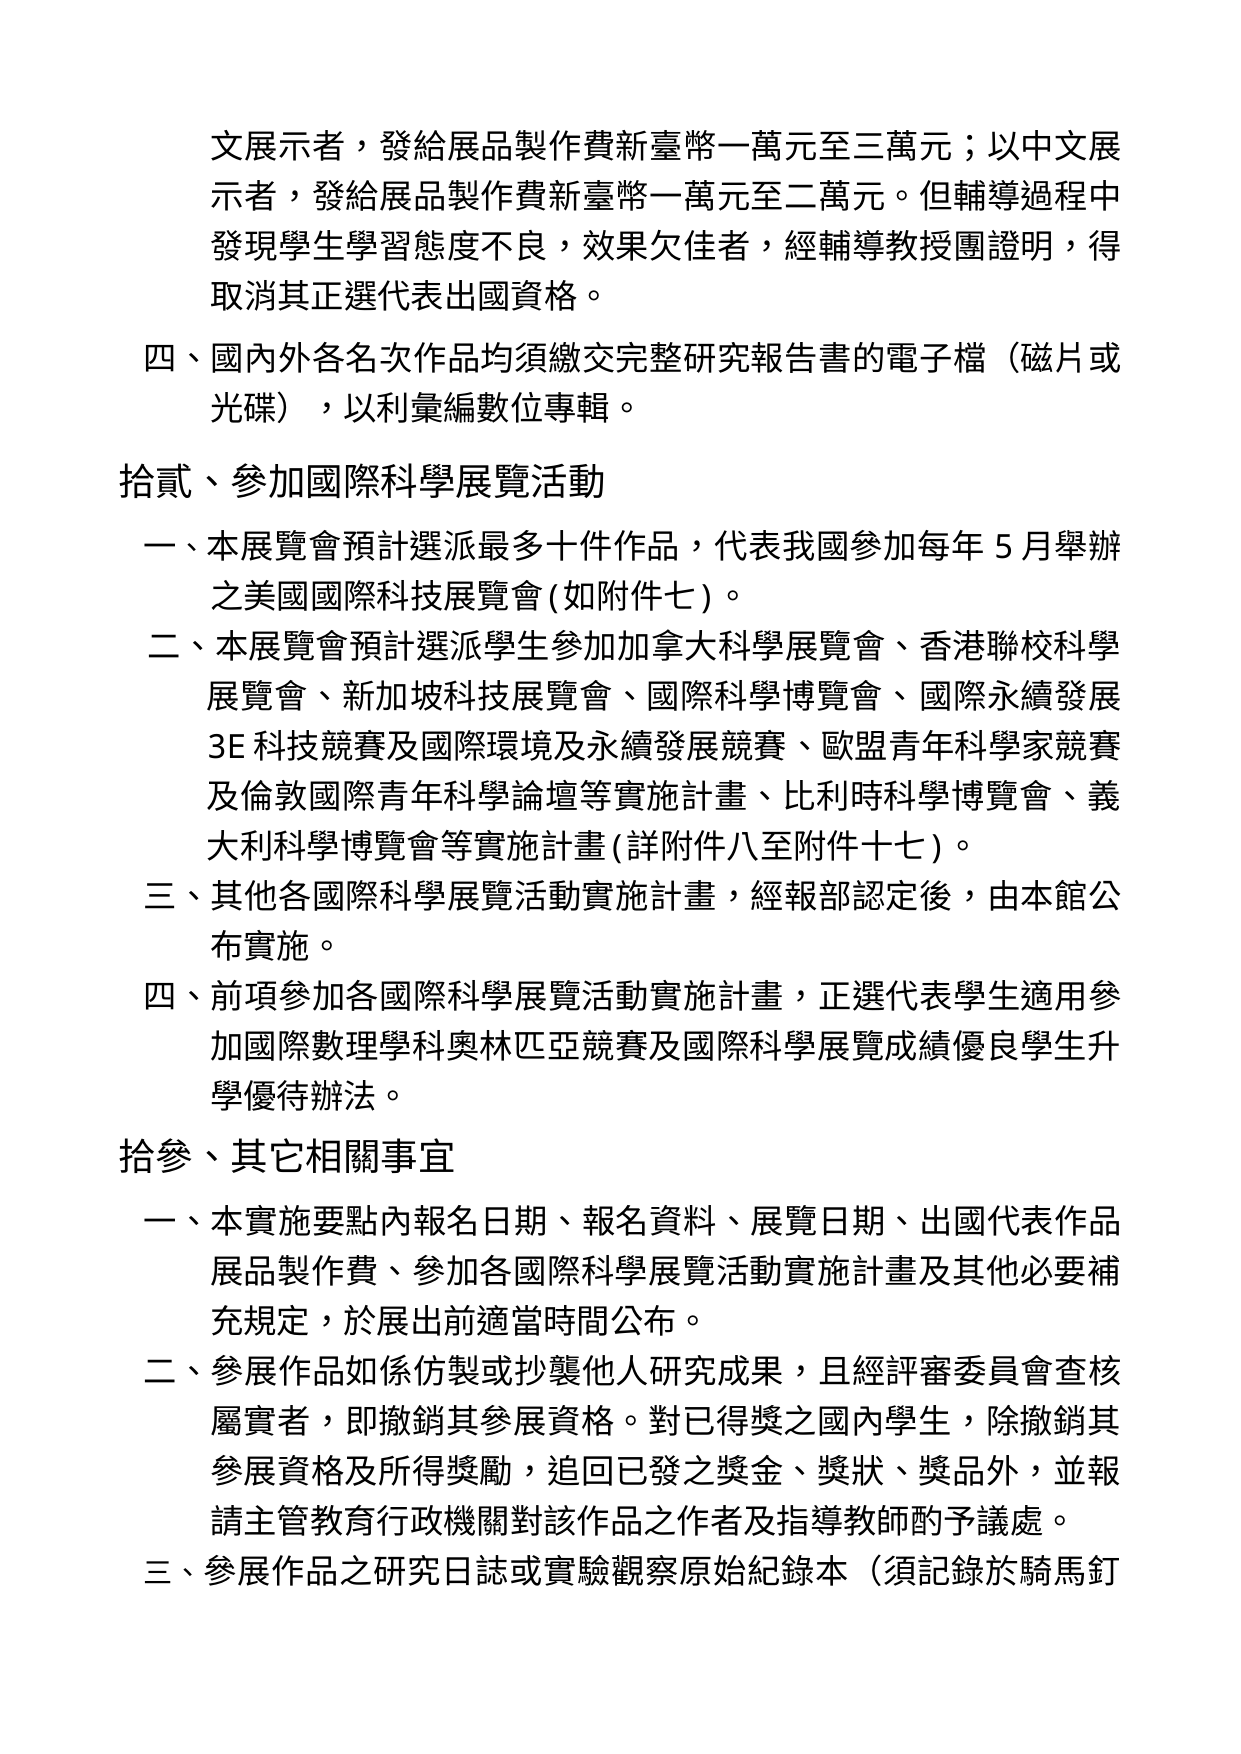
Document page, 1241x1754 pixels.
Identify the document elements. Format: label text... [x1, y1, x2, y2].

text 二、參展作品如係仿製或抄襲他人研究成果，且經評審委員會查核屬實者，即撤銷其參展資格。對已得獎之國內學生，除撤銷其參展資格及所得獎勵，追回已發之獎金、獎狀、獎品外，並報請主管教育行政機關對該作品之作者及指導教師酌予議處。 [143, 1343, 1122, 1543]
text 四、前項參加各國際科學展覽活動實施計畫，正選代表學生適用參加國際數理學科奧林匹亞競賽及國際科學展覽成績優良學生升學優待辦法。 [143, 968, 1122, 1118]
text 文展示者，發給展品製作費新臺幣一萬元至三萬元；以中文展示者，發給展品製作費新臺幣一萬元至二萬元。但輔導過程中發現學生學習態度不良，效果欠佳者，經輔導教授團證明，得取消其正選代表出國資格。 [211, 118, 1122, 318]
text 一、本展覽會預計選派最多十件作品，代表我國參加每年5月舉辦之美國國際科技展覽會(如附件七)。 [143, 518, 1122, 618]
text 二、本展覽會預計選派學生參加加拿大科學展覽會、香港聯校科學展覽會、新加坡科技展覽會、國際科學博覽會、國際永續發展3E科技競賽及國際環境及永續發展競賽、歐盟青年科學家競賽及倫敦國際青年科學論壇等實施計畫、比利時科學博覽會、義大利科學博覽會等實施計畫(詳附件八至附件十七)。 [148, 618, 1122, 868]
text 三、其他各國際科學展覽活動實施計畫，經報部認定後，由本館公布實施。 [143, 868, 1122, 968]
text 拾參、其它相關事宜 [118, 1131, 1122, 1181]
text 一、本實施要點內報名日期、報名資料、展覽日期、出國代表作品展品製作費、參加各國際科學展覽活動實施計畫及其他必要補充規定，於展出前適當時間公布。 [143, 1193, 1122, 1343]
text 三、參展作品之研究日誌或實驗觀察原始紀錄本（須記錄於騎馬釘 [143, 1543, 1122, 1593]
text 四、國內外各名次作品均須繳交完整研究報告書的電子檔（磁片或光碟），以利彙編數位專輯。 [143, 331, 1122, 431]
text 拾貳、參加國際科學展覽活動 [118, 456, 1122, 506]
